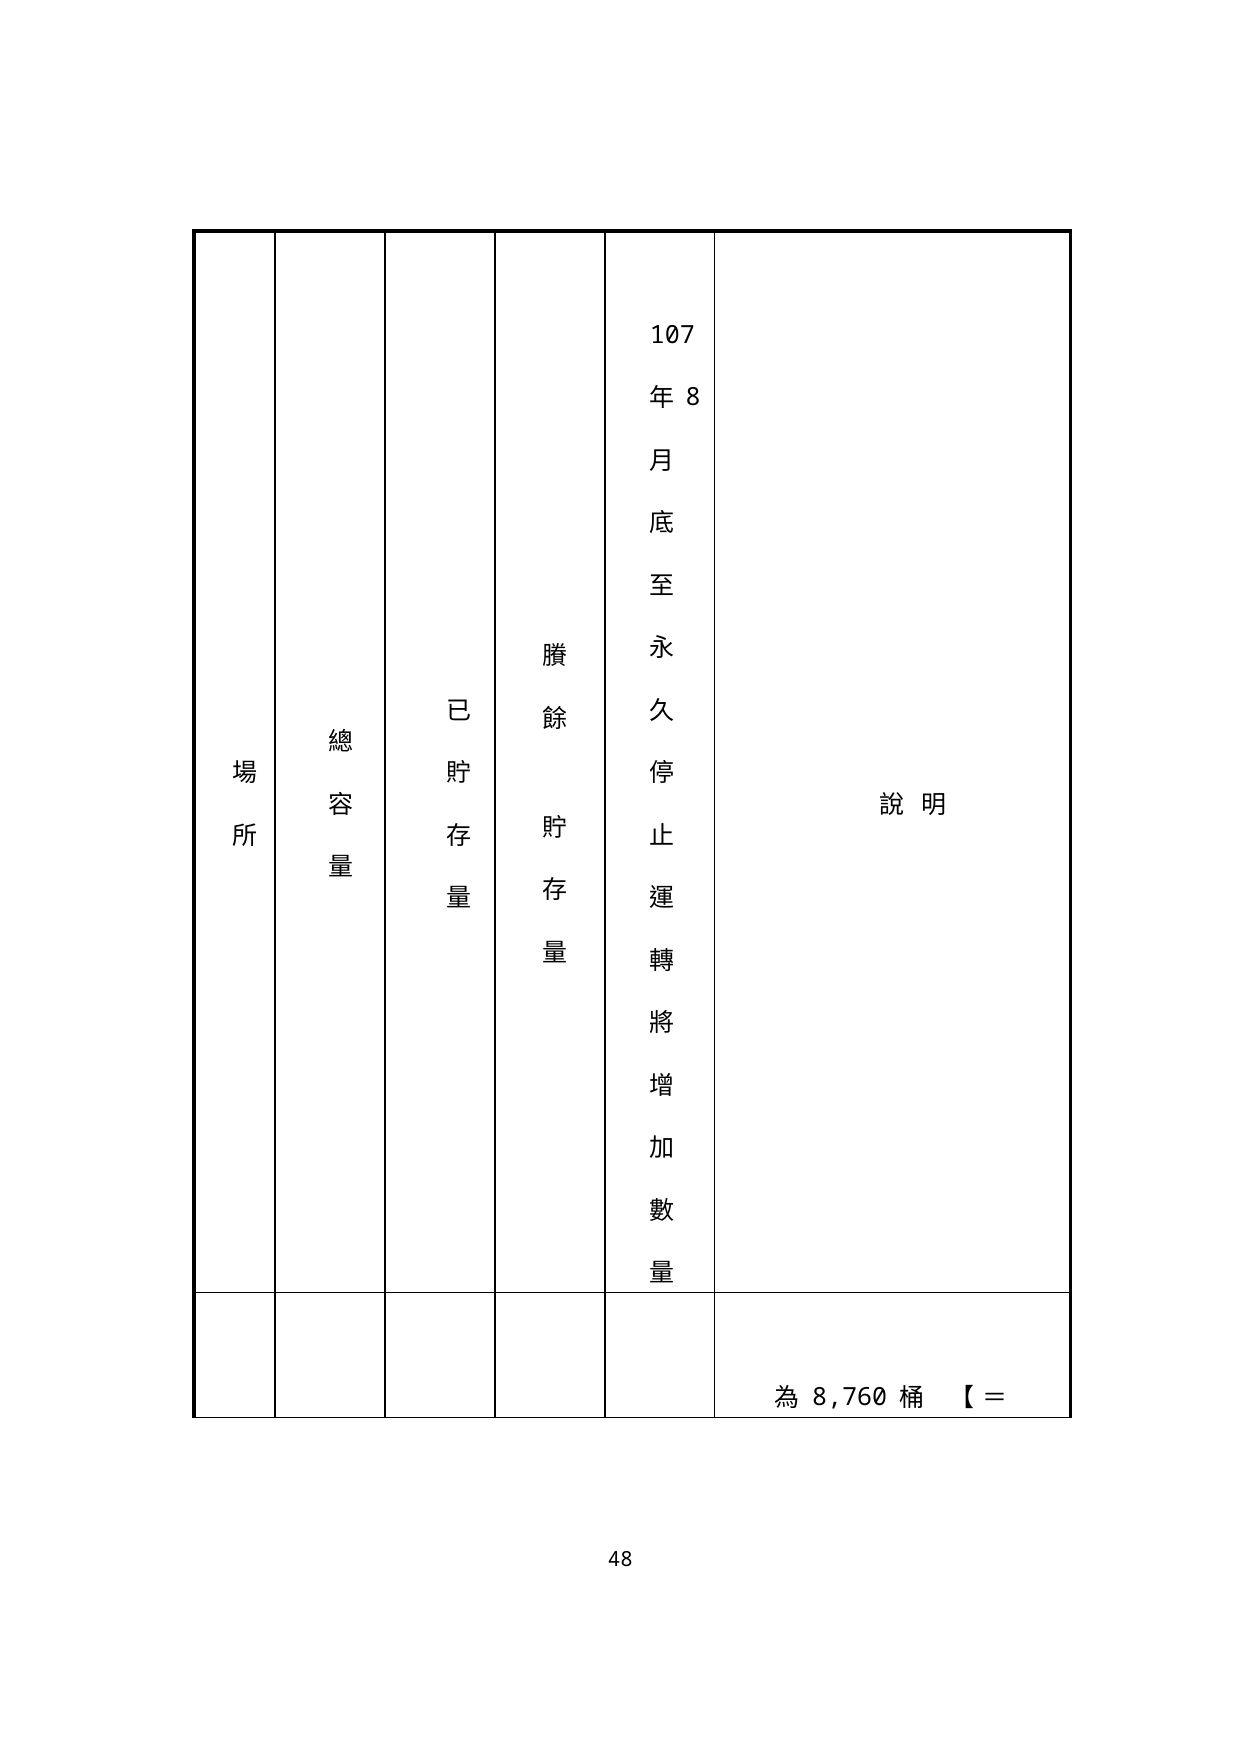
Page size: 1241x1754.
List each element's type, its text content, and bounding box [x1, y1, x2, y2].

table_cell 為8,760桶【＝ [715, 1293, 1069, 1417]
table_header 賸餘 貯存量 [496, 233, 604, 1292]
table_cell [196, 1293, 274, 1417]
table_header 說明 [715, 233, 1069, 1292]
table_header 總容量 [276, 233, 384, 1292]
table_cell [496, 1293, 604, 1417]
table_cell [606, 1293, 714, 1417]
table_header 107年8月底至永久停止運轉將增加數量 [606, 233, 714, 1292]
table_header 已貯存量 [386, 233, 494, 1292]
table_header 場所 [196, 233, 274, 1292]
table_cell [386, 1293, 494, 1417]
table_cell [276, 1293, 384, 1417]
